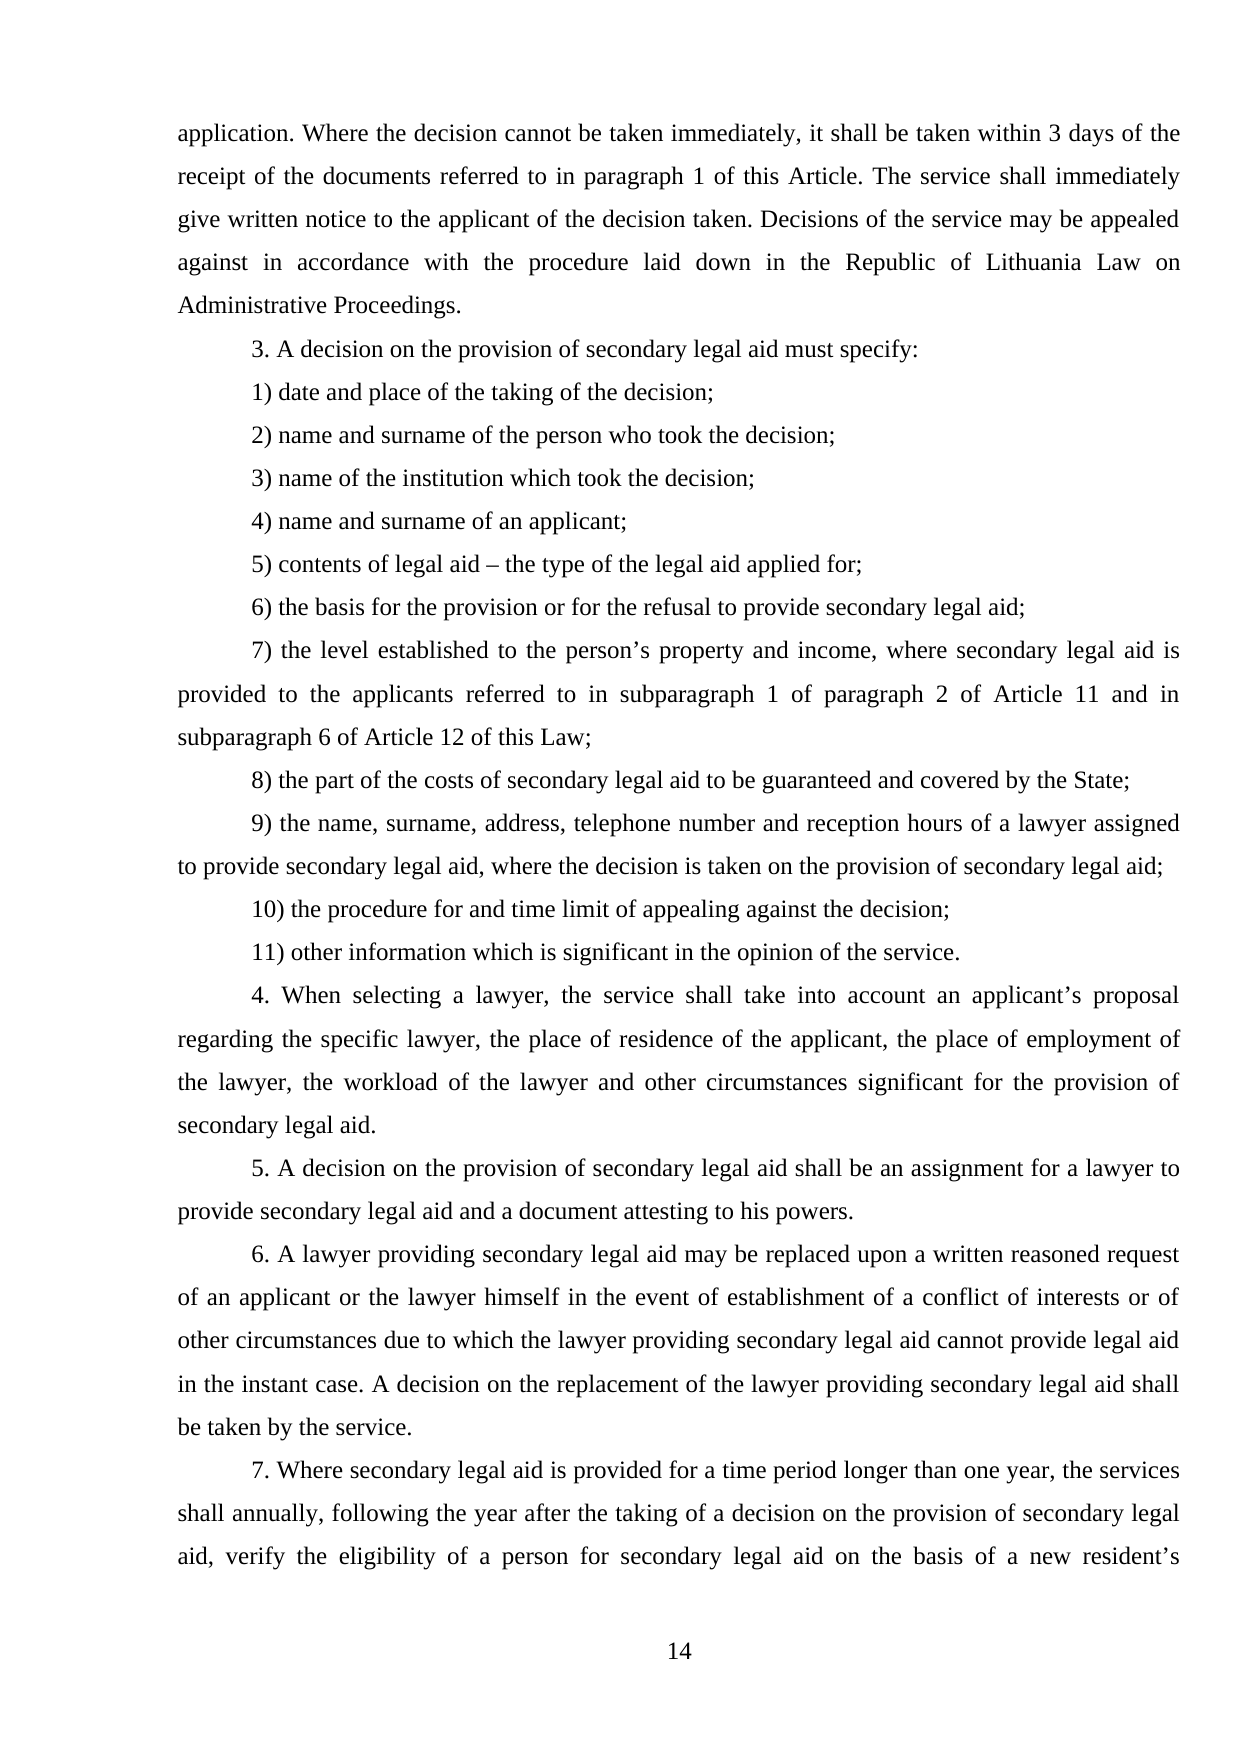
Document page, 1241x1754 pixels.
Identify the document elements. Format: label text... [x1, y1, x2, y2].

text 1) date and place of the taking of the decision; [177, 377, 1181, 406]
text 6. A lawyer providing secondary legal aid may be replaced upon a written reasoned request of an applicant or the lawyer himself in the event of establishment of a conflict of interests or of other circumstances due to which the lawyer providing secondary legal aid cannot provide legal aid in the instant case. A decision on the replacement of the lawyer providing secondary legal aid shall be taken by the service. [177, 1239, 1181, 1441]
text 7) the level established to the person’s property and income, where secondary legal aid is provided to the applicants referred to in subparagraph 1 of paragraph 2 of Article 11 and in subparagraph 6 of Article 12 of this Law; [177, 636, 1181, 751]
text 3. A decision on the provision of secondary legal aid must specify: [177, 334, 1181, 362]
text application. Where the decision cannot be taken immediately, it shall be taken within 3 days of the receipt of the documents referred to in paragraph 1 of this Article. The service shall immediately give written notice to the applicant of the decision taken. Decisions of the service may be appealed against in accordance with the procedure laid down in the Republic of Lithuania Law on Administrative Proceedings. [177, 118, 1181, 319]
text 4) name and surname of an applicant; [177, 506, 1181, 535]
text 3) name of the institution which took the decision; [177, 463, 1181, 492]
text 6) the basis for the provision or for the refusal to provide secondary legal aid; [177, 592, 1181, 621]
text 5. A decision on the provision of secondary legal aid shall be an assignment for a lawyer to provide secondary legal aid and a document attesting to his powers. [177, 1153, 1181, 1225]
text 10) the procedure for and time limit of appealing against the decision; [177, 894, 1181, 923]
text 9) the name, surname, address, telephone number and reception hours of a lawyer assigned to provide secondary legal aid, where the decision is taken on the provision of secondary legal aid; [177, 808, 1181, 880]
text 2) name and surname of the person who took the decision; [177, 420, 1181, 449]
text 5) contents of legal aid – the type of the legal aid applied for; [177, 549, 1181, 578]
text 7. Where secondary legal aid is provided for a time period longer than one year, the services shall annually, following the year after the taking of a decision on the provision of secondary legal aid, verify the eligibility of a person for secondary legal aid on the basis of a new resident’s [177, 1455, 1181, 1570]
text 8) the part of the costs of secondary legal aid to be guaranteed and covered by the State; [177, 765, 1181, 794]
text 11) other information which is significant in the opinion of the service. [177, 937, 1181, 966]
text 4. When selecting a lawyer, the service shall take into account an applicant’s proposal regarding the specific lawyer, the place of residence of the applicant, the place of employment of the lawyer, the workload of the lawyer and other circumstances significant for the provision of secondary legal aid. [177, 981, 1181, 1139]
